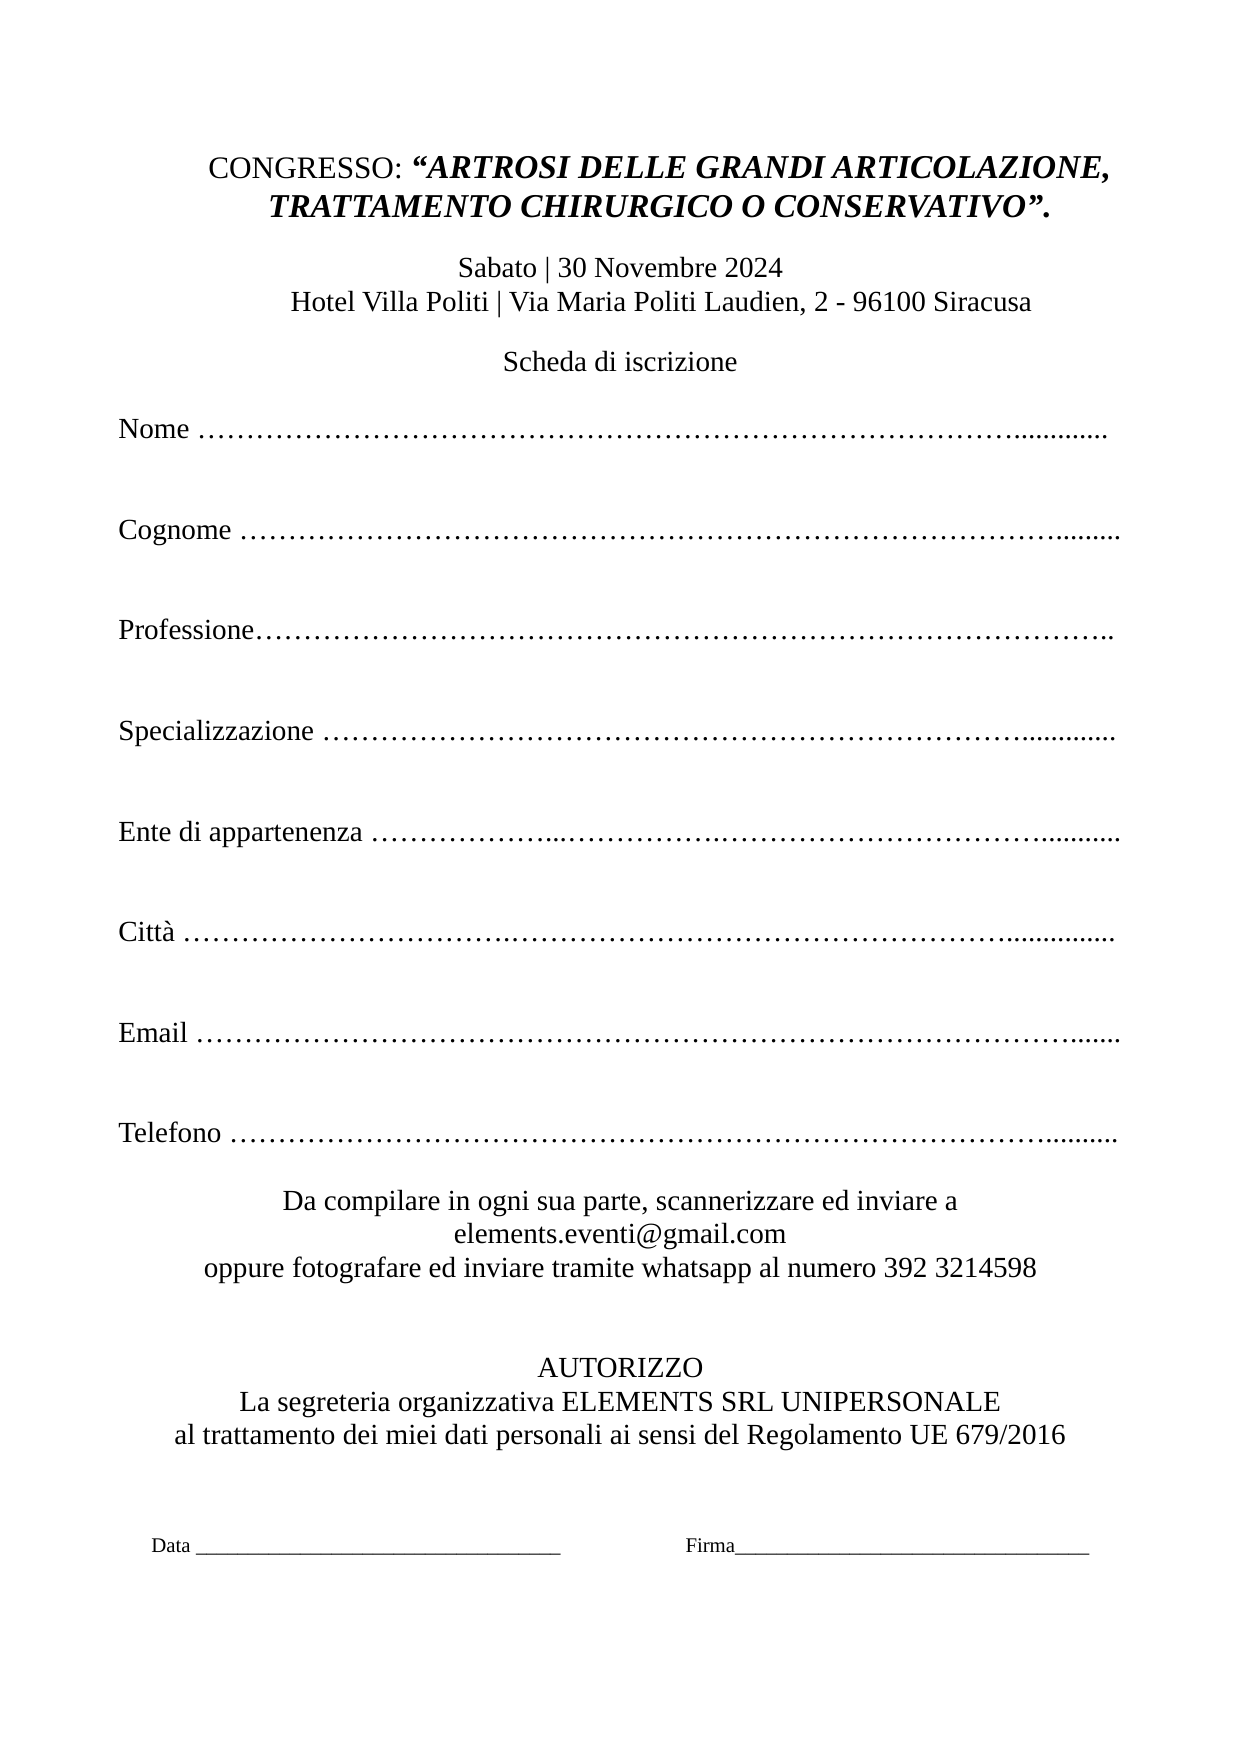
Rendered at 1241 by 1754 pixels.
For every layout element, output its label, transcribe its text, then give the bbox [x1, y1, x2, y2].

text CONGRESSO: “ARTROSI DELLE GRANDI ARTICOLAZIONE, TRATTAMENTO CHIRURGICO O CONSERVATIVO”. [118, 148, 1204, 224]
text Telefono ………………………………………………………………………….......... [118, 1116, 1122, 1149]
text AUTORIZZO [118, 1350, 1122, 1384]
text oppure fotografare ed inviare tramite whatsapp al numero 392 3214598 [118, 1250, 1122, 1283]
text Ente di appartenenza ………………...…………….……………………………........... [118, 814, 1122, 847]
text Cognome …………………………………………………………………………......... [118, 512, 1122, 545]
text Professione…………………………………………………………………………….. [118, 612, 1122, 646]
text Nome …………………………………………………………………………............. [118, 411, 1122, 445]
text Data ___________________________________ Firma__________________________________ [118, 1533, 1122, 1557]
text Da compilare in ogni sua parte, scannerizzare ed inviare a elements.eventi@gmail.com [118, 1183, 1122, 1250]
text Hotel Villa Politi | Via Maria Politi Laudien, 2 - 96100 Siracusa [118, 284, 1204, 318]
text Città …………………………….……………………………………………............... [118, 914, 1122, 948]
text Email ………………………………………………………………………………....... [118, 1015, 1122, 1048]
text Specializzazione ………………………………………………………………............. [118, 713, 1122, 747]
text La segreteria organizzativa ELEMENTS SRL UNIPERSONALE [118, 1384, 1122, 1417]
text al trattamento dei miei dati personali ai sensi del Regolamento UE 679/2016 [118, 1417, 1122, 1451]
text Scheda di iscrizione [118, 344, 1122, 378]
text Sabato | 30 Novembre 2024 [118, 251, 1122, 284]
